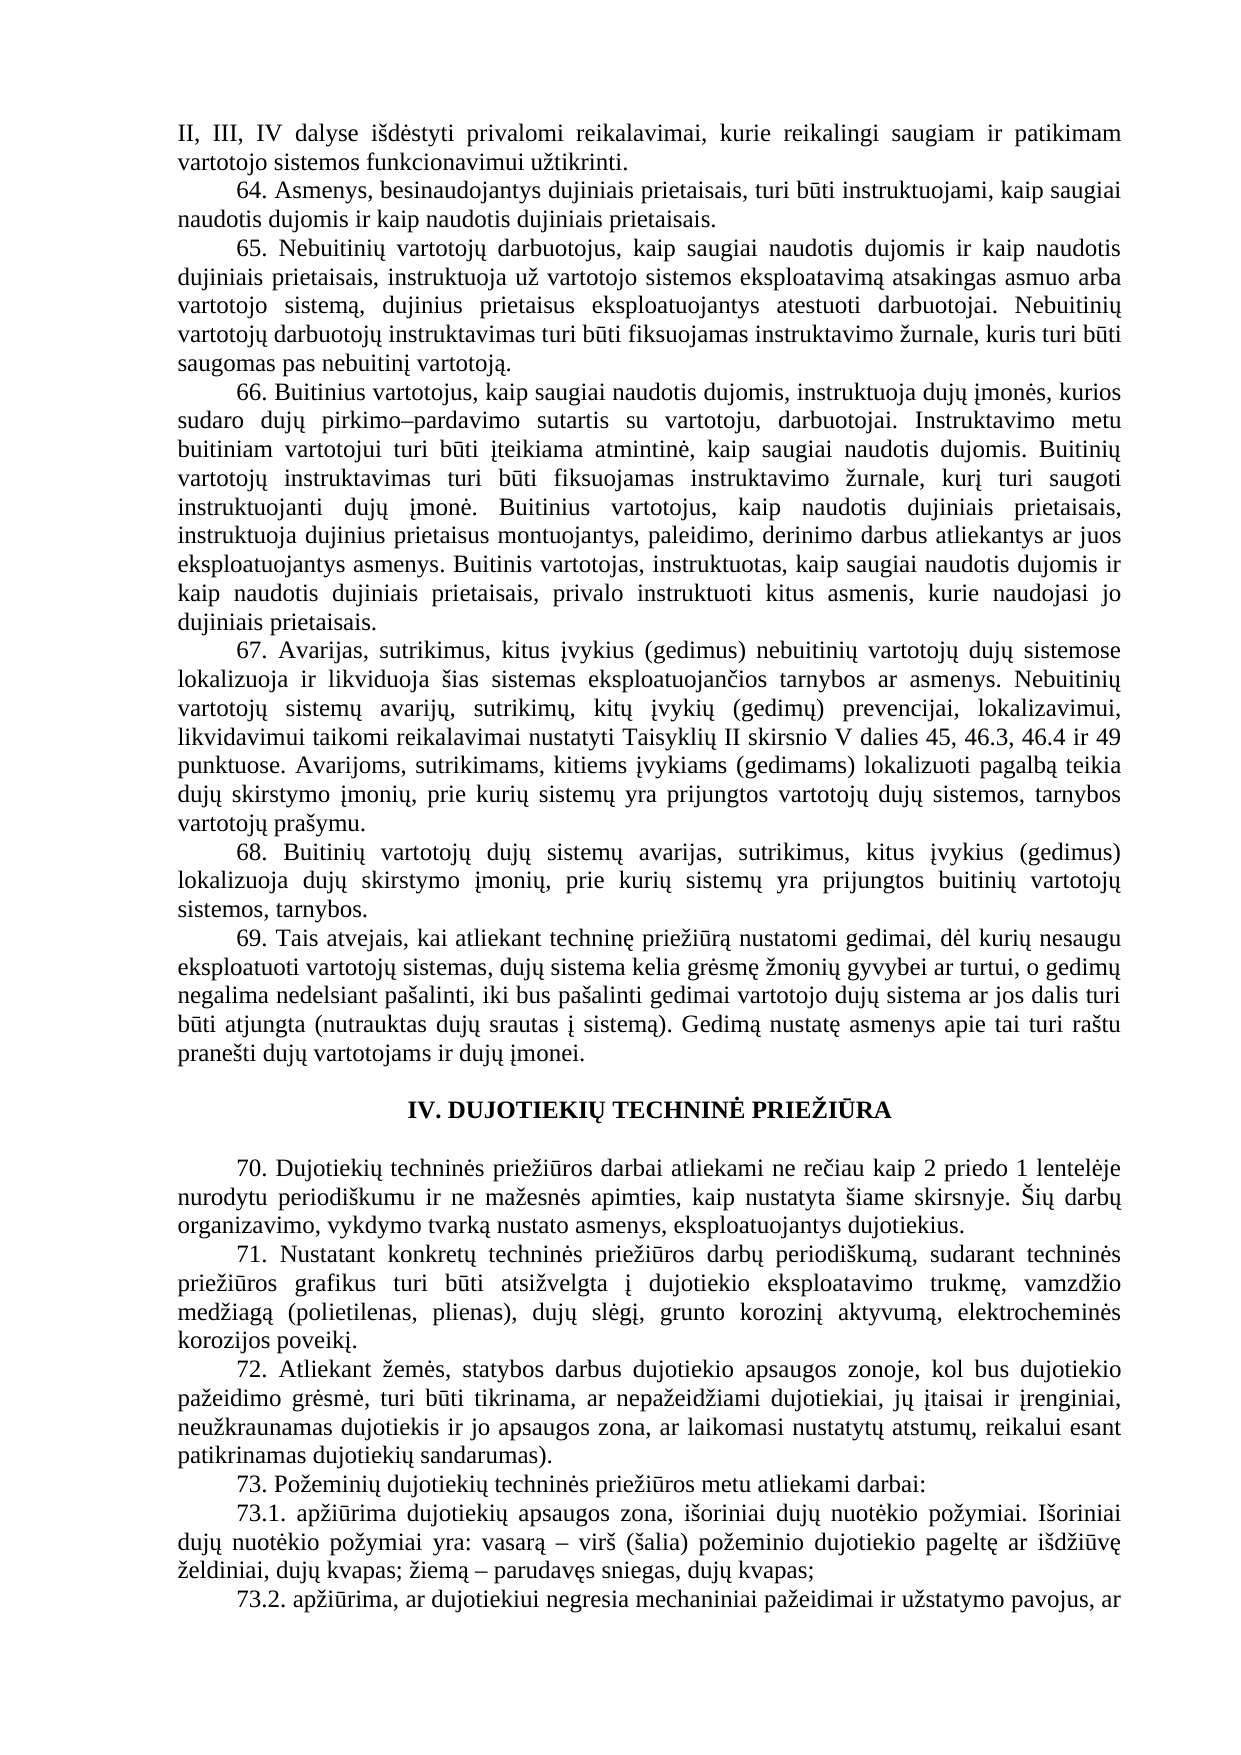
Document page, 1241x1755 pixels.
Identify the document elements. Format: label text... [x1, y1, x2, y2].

text 72. Atliekant žemės, statybos darbus dujotiekio apsaugos zonoje, kol bus dujotiekio pažeidimo grėsmė, turi būti tikrinama, ar nepažeidžiami dujotiekiai, jų įtaisai ir įrenginiai, neužkraunamas dujotiekis ir jo apsaugos zona, ar laikomasi nustatytų atstumų, reikalui esant patikrinamas dujotiekių sandarumas). [177, 1354, 1122, 1469]
text 73.2. apžiūrima, ar dujotiekiui negresia mechaniniai pažeidimai ir užstatymo pavojus, ar [177, 1584, 1122, 1613]
text 66. Buitinius vartotojus, kaip saugiai naudotis dujomis, instruktuoja dujų įmonės, kurios sudaro dujų pirkimo–pardavimo sutartis su vartotoju, darbuotojai. Instruktavimo metu buitiniam vartotojui turi būti įteikiama atmintinė, kaip saugiai naudotis dujomis. Buitinių vartotojų instruktavimas turi būti fiksuojamas instruktavimo žurnale, kurį turi saugoti instruktuojanti dujų įmonė. Buitinius vartotojus, kaip naudotis dujiniais prietaisais, instruktuoja dujinius prietaisus montuojantys, paleidimo, derinimo darbus atliekantys ar juos eksploatuojantys asmenys. Buitinis vartotojas, instruktuotas, kaip saugiai naudotis dujomis ir kaip naudotis dujiniais prietaisais, privalo instruktuoti kitus asmenis, kurie naudojasi jo dujiniais prietaisais. [177, 377, 1122, 636]
text 70. Dujotiekių techninės priežiūros darbai atliekami ne rečiau kaip 2 priedo 1 lentelėje nurodytu periodiškumu ir ne mažesnės apimties, kaip nustatyta šiame skirsnyje. Šių darbų organizavimo, vykdymo tvarką nustato asmenys, eksploatuojantys dujotiekius. [177, 1153, 1122, 1239]
text 71. Nustatant konkretų techninės priežiūros darbų periodiškumą, sudarant techninės priežiūros grafikus turi būti atsižvelgta į dujotiekio eksploatavimo trukmę, vamzdžio medžiagą (polietilenas, plienas), dujų slėgį, grunto korozinį aktyvumą, elektrocheminės korozijos poveikį. [177, 1239, 1122, 1354]
text 65. Nebuitinių vartotojų darbuotojus, kaip saugiai naudotis dujomis ir kaip naudotis dujiniais prietaisais, instruktuoja už vartotojo sistemos eksploatavimą atsakingas asmuo arba vartotojo sistemą, dujinius prietaisus eksploatuojantys atestuoti darbuotojai. Nebuitinių vartotojų darbuotojų instruktavimas turi būti fiksuojamas instruktavimo žurnale, kuris turi būti saugomas pas nebuitinį vartotoją. [177, 233, 1122, 377]
text 73.1. apžiūrima dujotiekių apsaugos zona, išoriniai dujų nuotėkio požymiai. Išoriniai dujų nuotėkio požymiai yra: vasarą – virš (šalia) požeminio dujotiekio pageltę ar išdžiūvę želdiniai, dujų kvapas; žiemą – parudavęs sniegas, dujų kvapas; [177, 1498, 1122, 1584]
text 68. Buitinių vartotojų dujų sistemų avarijas, sutrikimus, kitus įvykius (gedimus) lokalizuoja dujų skirstymo įmonių, prie kurių sistemų yra prijungtos buitinių vartotojų sistemos, tarnybos. [177, 837, 1122, 923]
text 64. Asmenys, besinaudojantys dujiniais prietaisais, turi būti instruktuojami, kaip saugiai naudotis dujomis ir kaip naudotis dujiniais prietaisais. [177, 176, 1122, 233]
text IV. dujotiekių techninė priežiūra [177, 1096, 1122, 1124]
text II, III, IV dalyse išdėstyti privalomi reikalavimai, kurie reikalingi saugiam ir patikimam vartotojo sistemos funkcionavimui užtikrinti. [177, 118, 1122, 176]
text 73. Požeminių dujotiekių techninės priežiūros metu atliekami darbai: [177, 1469, 1122, 1498]
text 67. Avarijas, sutrikimus, kitus įvykius (gedimus) nebuitinių vartotojų dujų sistemose lokalizuoja ir likviduoja šias sistemas eksploatuojančios tarnybos ar asmenys. Nebuitinių vartotojų sistemų avarijų, sutrikimų, kitų įvykių (gedimų) prevencijai, lokalizavimui, likvidavimui taikomi reikalavimai nustatyti Taisyklių II skirsnio V dalies 45, 46.3, 46.4 ir 49 punktuose. Avarijoms, sutrikimams, kitiems įvykiams (gedimams) lokalizuoti pagalbą teikia dujų skirstymo įmonių, prie kurių sistemų yra prijungtos vartotojų dujų sistemos, tarnybos vartotojų prašymu. [177, 636, 1122, 837]
text 69. Tais atvejais, kai atliekant techninę priežiūrą nustatomi gedimai, dėl kurių nesaugu eksploatuoti vartotojų sistemas, dujų sistema kelia grėsmę žmonių gyvybei ar turtui, o gedimų negalima nedelsiant pašalinti, iki bus pašalinti gedimai vartotojo dujų sistema ar jos dalis turi būti atjungta (nutrauktas dujų srautas į sistemą). Gedimą nustatę asmenys apie tai turi raštu pranešti dujų vartotojams ir dujų įmonei. [177, 923, 1122, 1067]
